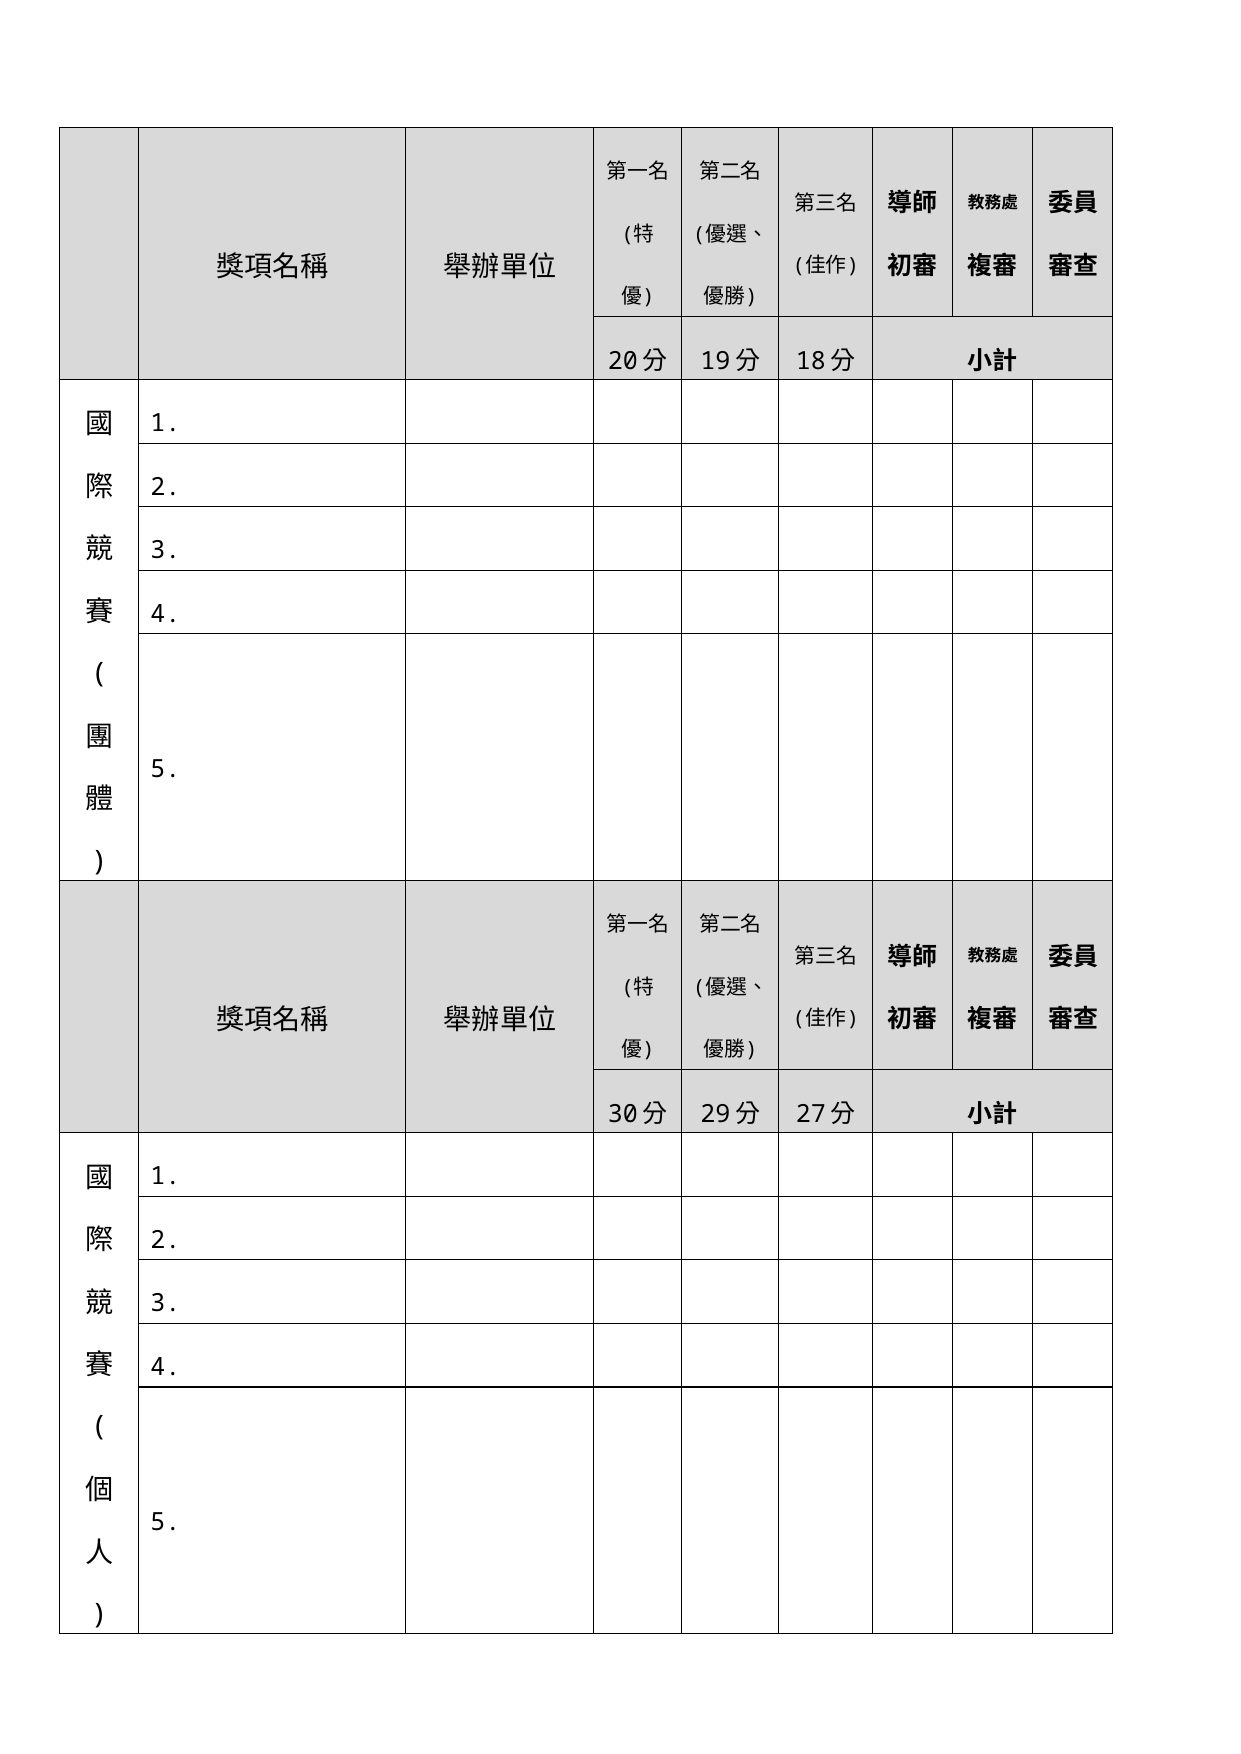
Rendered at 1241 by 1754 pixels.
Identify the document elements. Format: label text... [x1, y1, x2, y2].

table_header 教務處複審 [953, 128, 1032, 316]
table_cell [953, 507, 1032, 570]
table_cell [1033, 1260, 1112, 1323]
table_cell [953, 1197, 1032, 1259]
table_cell [953, 571, 1032, 633]
table_cell [873, 380, 952, 443]
table_header 導師初審 [873, 128, 952, 316]
table_cell [953, 634, 1032, 880]
table_cell [873, 1260, 952, 1323]
table_cell 1. [139, 1133, 405, 1196]
table_cell [779, 444, 872, 506]
table_cell [1033, 571, 1112, 633]
table_cell [594, 1324, 681, 1386]
table_cell [1033, 1388, 1112, 1633]
table_cell 3. [139, 507, 405, 570]
table_cell [873, 571, 952, 633]
table_cell [406, 1260, 593, 1323]
table_cell [953, 1260, 1032, 1323]
table_cell [682, 571, 778, 633]
table_cell [406, 380, 593, 443]
table_cell [779, 634, 872, 880]
table_cell [682, 1260, 778, 1323]
table_header 第二名 (優選、優勝) [682, 128, 778, 316]
table_cell 4. [139, 1324, 405, 1386]
table_cell 小計 [873, 1070, 1112, 1132]
table_cell 委員審查 [1033, 881, 1112, 1069]
table_header 委員審查 [1033, 128, 1112, 316]
table_cell [953, 380, 1032, 443]
table_cell 國際競賽(個人) [60, 1133, 138, 1633]
table_cell 獎項名稱 [139, 881, 405, 1132]
table_cell [873, 444, 952, 506]
table_cell [779, 507, 872, 570]
table_cell [406, 571, 593, 633]
table_cell 舉辦單位 [406, 881, 593, 1132]
table_cell [406, 1324, 593, 1386]
table_cell [406, 1388, 593, 1633]
table_cell 2. [139, 444, 405, 506]
table_cell 27分 [779, 1070, 872, 1132]
table_cell [594, 1197, 681, 1259]
table_cell 30分 [594, 1070, 681, 1132]
table_cell 小計 [873, 317, 1112, 379]
table_cell [594, 1133, 681, 1196]
table_cell [406, 1133, 593, 1196]
table_cell [406, 634, 593, 880]
table_header 第一名 (特優) [594, 128, 681, 316]
table_cell [873, 507, 952, 570]
table_cell 3. [139, 1260, 405, 1323]
table_cell [406, 444, 593, 506]
table_cell [953, 1324, 1032, 1386]
table_cell 國際競賽(團體) [60, 380, 138, 880]
table_cell [779, 380, 872, 443]
table_cell [1033, 380, 1112, 443]
table_cell 20分 [594, 317, 681, 379]
table_cell 教務處複審 [953, 881, 1032, 1069]
table_cell [953, 1133, 1032, 1196]
table_header [60, 128, 138, 379]
table_cell [953, 444, 1032, 506]
table_cell [594, 1260, 681, 1323]
table_cell [873, 1197, 952, 1259]
table_cell [1033, 444, 1112, 506]
table_cell [406, 507, 593, 570]
table_cell [682, 1324, 778, 1386]
table_cell [779, 1133, 872, 1196]
table_cell [779, 1324, 872, 1386]
table_cell 2. [139, 1197, 405, 1259]
table_cell 第一名 (特優) [594, 881, 681, 1069]
table_cell 5. [139, 634, 405, 880]
table_cell [682, 380, 778, 443]
table_cell [1033, 1133, 1112, 1196]
table_cell [779, 1260, 872, 1323]
table_header 第三名 (佳作) [779, 128, 872, 316]
table_cell 19分 [682, 317, 778, 379]
table_cell [682, 1197, 778, 1259]
table_cell [779, 1388, 872, 1633]
table_cell [873, 1324, 952, 1386]
table_cell [682, 1388, 778, 1633]
table_cell [1033, 507, 1112, 570]
table_cell 29分 [682, 1070, 778, 1132]
table_cell [1033, 1324, 1112, 1386]
table_cell [682, 507, 778, 570]
table_cell 4. [139, 571, 405, 633]
table_cell [873, 634, 952, 880]
table_cell [953, 1388, 1032, 1633]
table_cell [873, 1388, 952, 1633]
table_cell [594, 571, 681, 633]
table_cell 導師初審 [873, 881, 952, 1069]
table_cell [60, 881, 138, 1132]
table_cell [594, 380, 681, 443]
table_cell [1033, 1197, 1112, 1259]
table_cell 第二名 (優選、優勝) [682, 881, 778, 1069]
table_cell [594, 444, 681, 506]
table_cell [594, 507, 681, 570]
table_cell [779, 571, 872, 633]
table_cell [406, 1197, 593, 1259]
table_cell 18分 [779, 317, 872, 379]
table_cell 第三名 (佳作) [779, 881, 872, 1069]
table_cell [779, 1197, 872, 1259]
table_cell [594, 634, 681, 880]
table_cell [594, 1388, 681, 1633]
table_cell 1. [139, 380, 405, 443]
table_cell [682, 634, 778, 880]
table_header 舉辦單位 [406, 128, 593, 379]
table_cell [873, 1133, 952, 1196]
table_cell [682, 444, 778, 506]
table_cell 5. [139, 1388, 405, 1633]
table_header 獎項名稱 [139, 128, 405, 379]
table_cell [1033, 634, 1112, 880]
table_cell [682, 1133, 778, 1196]
